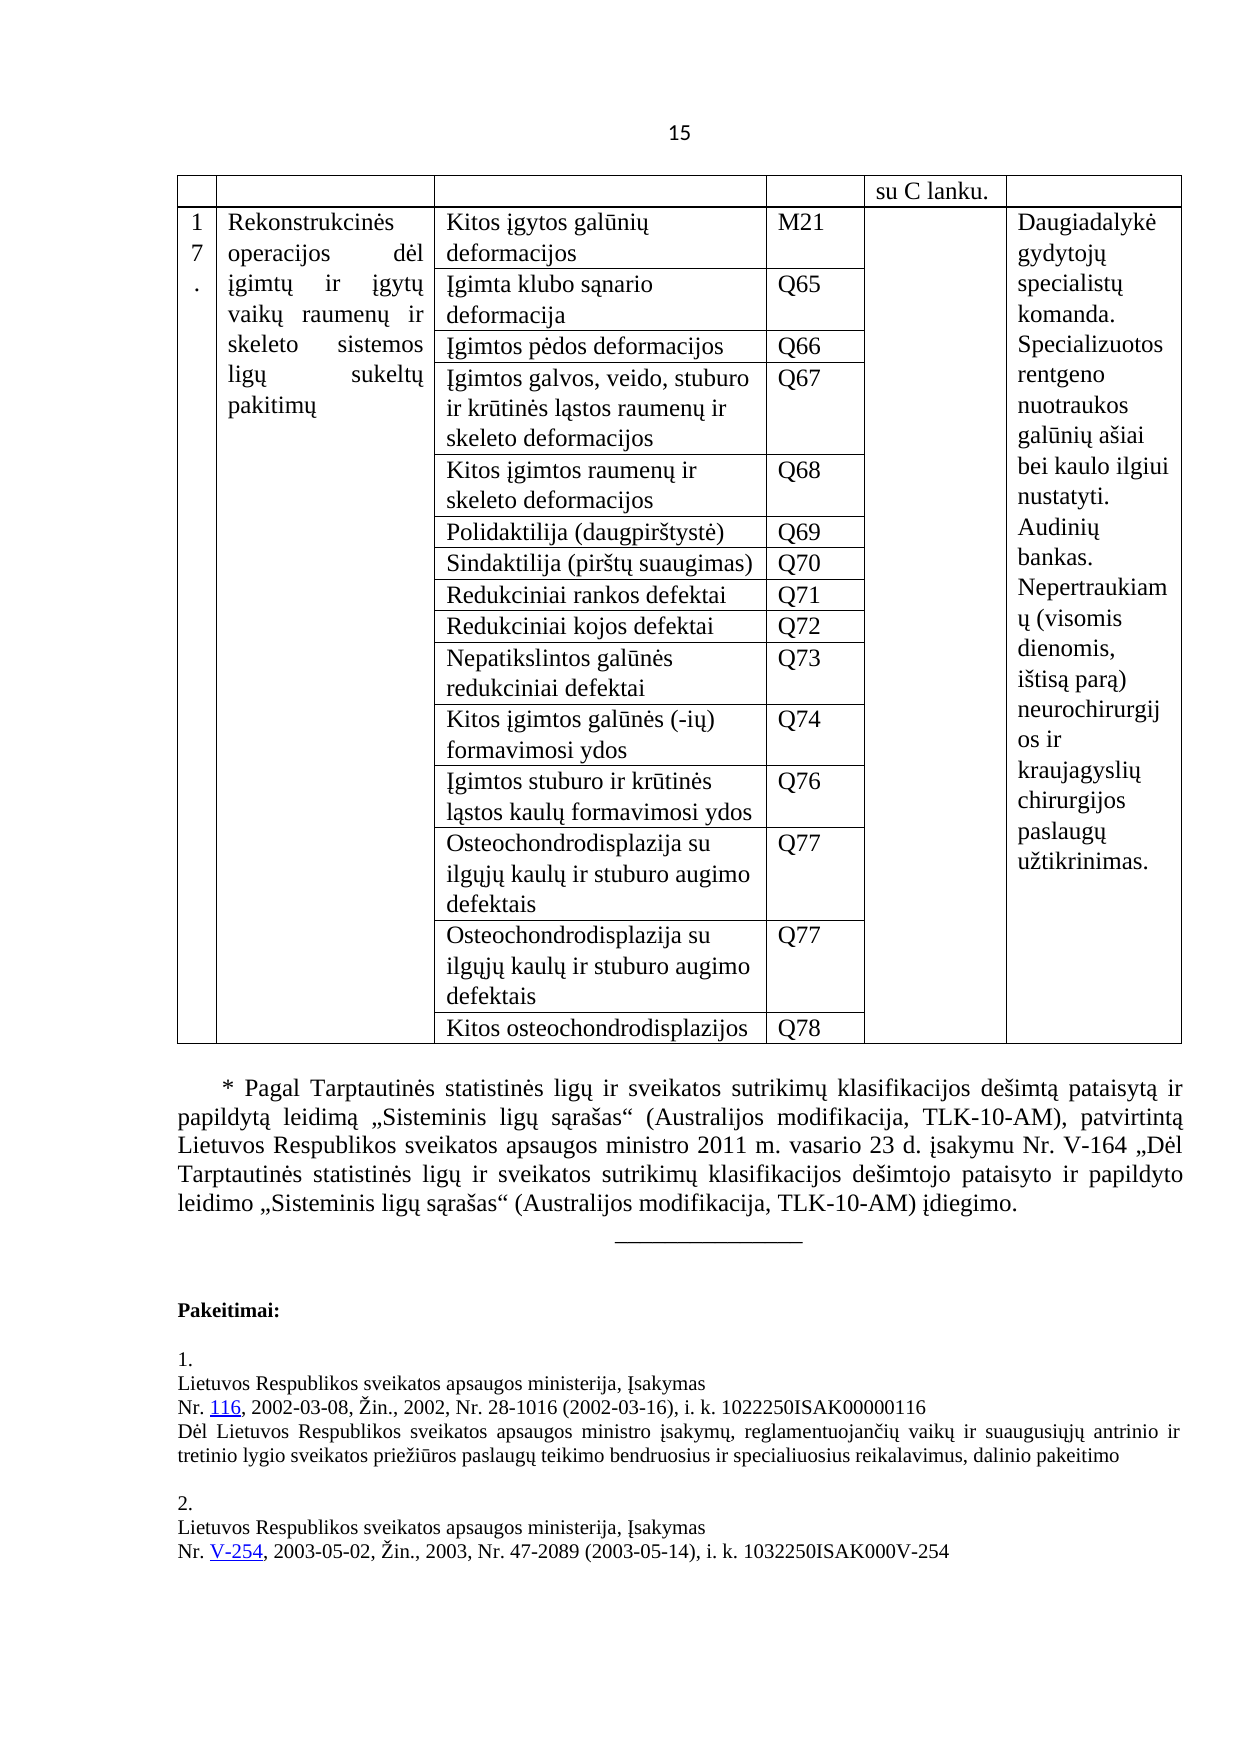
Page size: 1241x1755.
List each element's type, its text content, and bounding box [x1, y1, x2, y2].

table_cell Įgimtos pėdos deformacijos [435, 331, 766, 362]
table_cell Kitos įgytos galūnių deformacijos [435, 208, 766, 268]
table_cell Q73 [767, 643, 864, 703]
table_cell Įgimtos galvos, veido, stuburo ir krūtinės ląstos raumenų ir skeleto deformacijos [435, 363, 766, 454]
table_cell [1007, 176, 1181, 206]
table_cell Q76 [767, 766, 864, 827]
text 2. [177, 1491, 1181, 1515]
table_cell [767, 176, 864, 206]
text _______________ [236, 1217, 1181, 1246]
text Lietuvos Respublikos sveikatos apsaugos ministerija, Įsakymas [177, 1371, 1181, 1394]
text * Pagal Tarptautinės statistinės ligų ir sveikatos sutrikimų klasifikacijos dešimtą pataisytą ir papildytą leidimą „Sisteminis ligų sąrašas“ (Australijos modifikacija, TLK-10-AM), patvirtintą Lietuvos Respublikos sveikatos apsaugos ministro 2011 m. vasario 23 d. įsakymu Nr. V-164 „Dėl Tarptautinės statistinės ligų ir sveikatos sutrikimų klasifikacijos dešimtojo pataisyto ir papildyto leidimo „Sisteminis ligų sąrašas“ (Australijos modifikacija, TLK-10-AM) įdiegimo. [177, 1073, 1184, 1217]
table_cell Polidaktilija (daugpirštystė) [435, 517, 766, 547]
table_cell Kitos įgimtos raumenų ir skeleto deformacijos [435, 455, 766, 516]
table_cell [865, 208, 1006, 1043]
table_cell Q68 [767, 455, 864, 516]
table_cell Q66 [767, 331, 864, 362]
table_cell Įgimta klubo sąnario deformacija [435, 269, 766, 330]
table_cell Q65 [767, 269, 864, 330]
table_cell Daugiadalykė gydytojų specialistų komanda. Specializuotos rentgeno nuotraukos galūnių ašiai bei kaulo ilgiui nustatyti. Audinių bankas. Nepertraukiamų (visomis dienomis, ištisą parą) neurochirurgijos ir kraujagyslių chirurgijos paslaugų užtikrinimas. [1007, 208, 1181, 1043]
text Pakeitimai: [177, 1298, 1181, 1322]
table_cell Q69 [767, 517, 864, 547]
text 1. [177, 1346, 1181, 1371]
text Nr. V-254, 2003-05-02, Žin., 2003, Nr. 47-2089 (2003-05-14), i. k. 1032250ISAK000V-254 [177, 1539, 1181, 1563]
table_cell Osteochondrodisplazija su ilgųjų kaulų ir stuburo augimo defektais [435, 828, 766, 919]
table_cell Kitos osteochondrodisplazijos [435, 1013, 766, 1043]
table_cell Nepatikslintos galūnės redukciniai defektai [435, 643, 766, 703]
table_cell Redukciniai kojos defektai [435, 611, 766, 642]
table_cell Q74 [767, 705, 864, 765]
table_cell Įgimtos stuburo ir krūtinės ląstos kaulų formavimosi ydos [435, 766, 766, 827]
text Nr. 116, 2002-03-08, Žin., 2002, Nr. 28-1016 (2002-03-16), i. k. 1022250ISAK00000116 [177, 1394, 1181, 1419]
table_cell Osteochondrodisplazija su ilgųjų kaulų ir stuburo augimo defektais [435, 921, 766, 1012]
table_cell Q70 [767, 548, 864, 579]
text Dėl Lietuvos Respublikos sveikatos apsaugos ministro įsakymų, reglamentuojančių vaikų ir suaugusiųjų antrinio ir tretinio lygio sveikatos priežiūros paslaugų teikimo bendruosius ir specialiuosius reikalavimus, dalinio pakeitimo [177, 1419, 1181, 1467]
table_cell Q67 [767, 363, 864, 454]
table_cell [178, 176, 216, 206]
text Lietuvos Respublikos sveikatos apsaugos ministerija, Įsakymas [177, 1515, 1181, 1539]
table_cell Q78 [767, 1013, 864, 1043]
table_cell M21 [767, 208, 864, 268]
table_cell Q71 [767, 580, 864, 610]
table_cell 17. [178, 208, 216, 1043]
table_cell Redukciniai rankos defektai [435, 580, 766, 610]
table_cell [217, 176, 434, 206]
table_cell Q77 [767, 921, 864, 1012]
table_cell Kitos įgimtos galūnės (-ių) formavimosi ydos [435, 705, 766, 765]
table_cell su C lanku. [865, 176, 1006, 206]
table_cell [435, 176, 766, 206]
table_cell Rekonstrukcinės operacijos dėl įgimtų ir įgytų vaikų raumenų ir skeleto sistemos ligų sukeltų pakitimų [217, 208, 434, 1043]
table_cell Q77 [767, 828, 864, 919]
table_cell Q72 [767, 611, 864, 642]
table_cell Sindaktilija (pirštų suaugimas) [435, 548, 766, 579]
